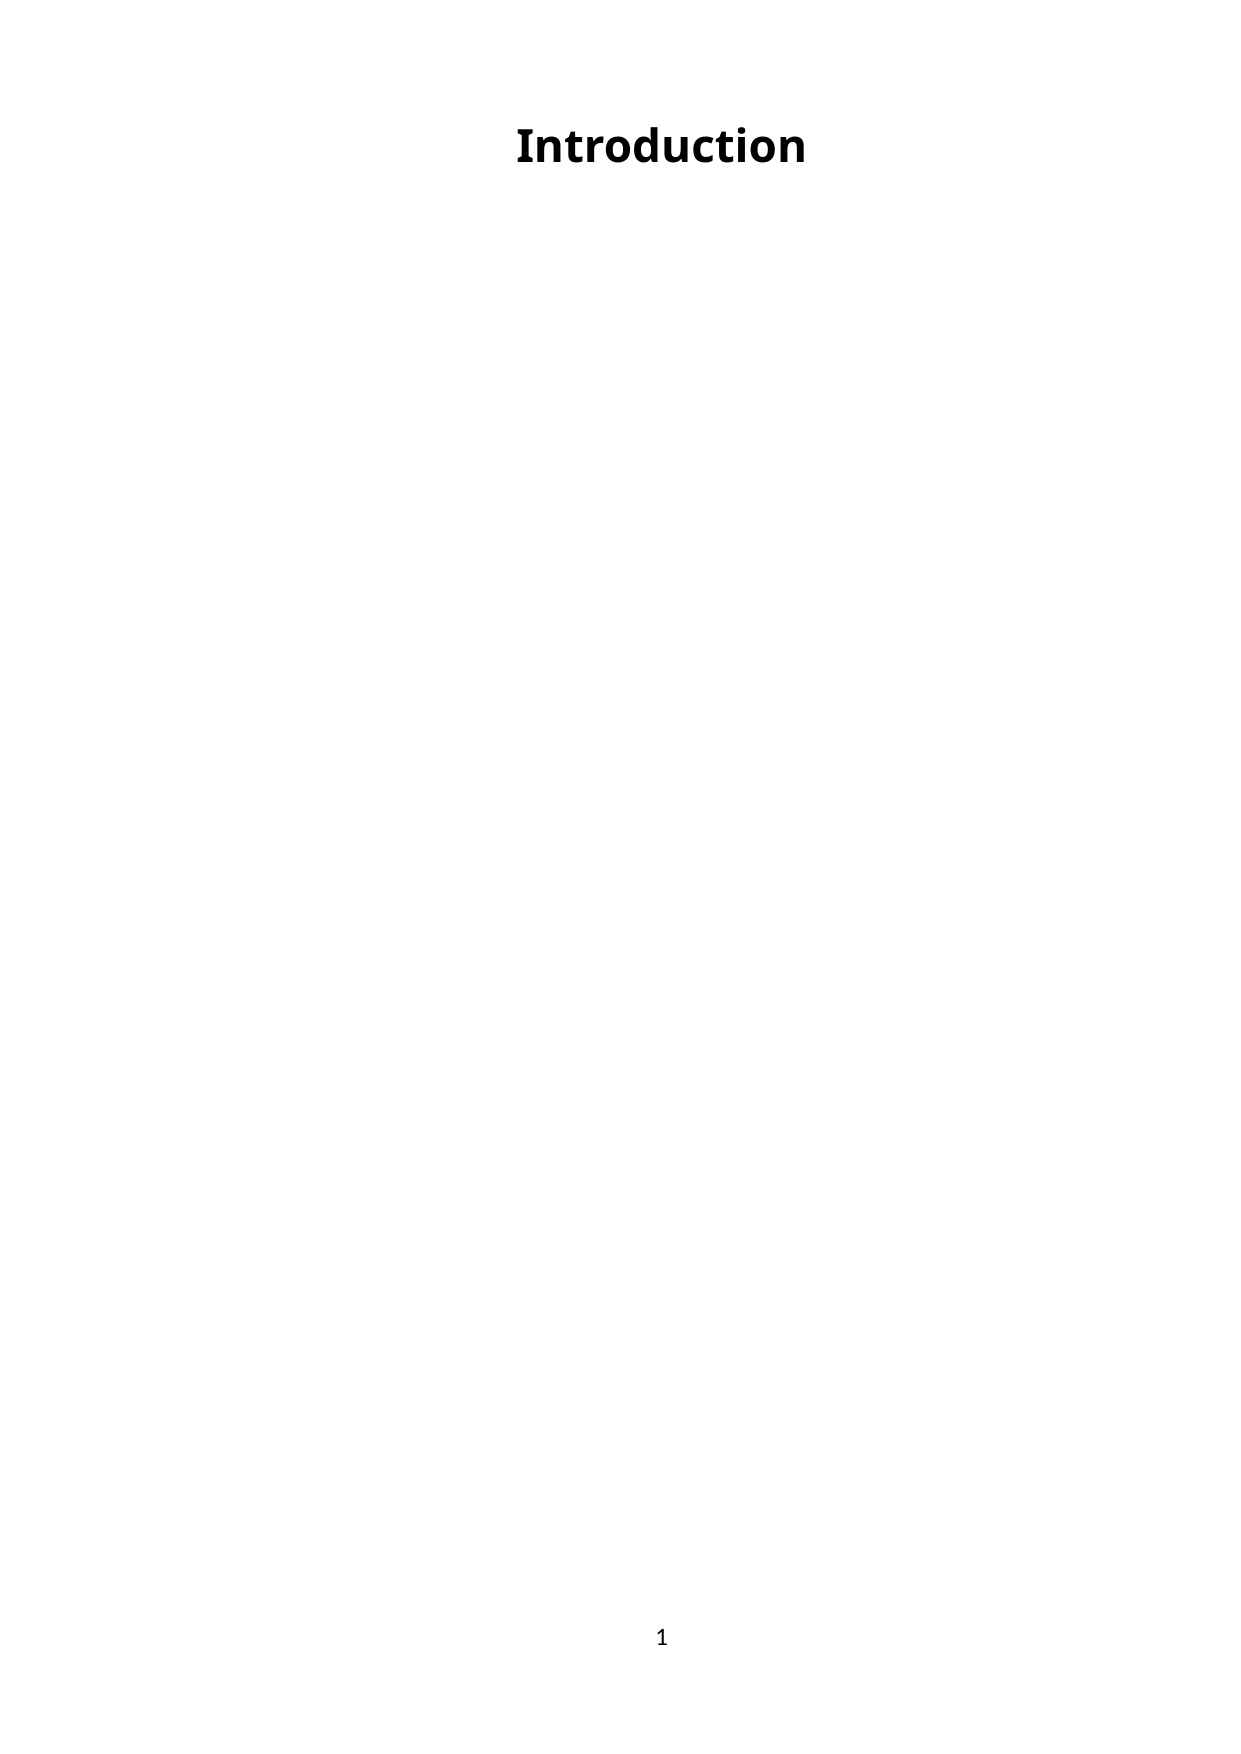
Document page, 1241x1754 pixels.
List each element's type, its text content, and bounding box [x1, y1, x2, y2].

title Introduction [171, 113, 1152, 176]
